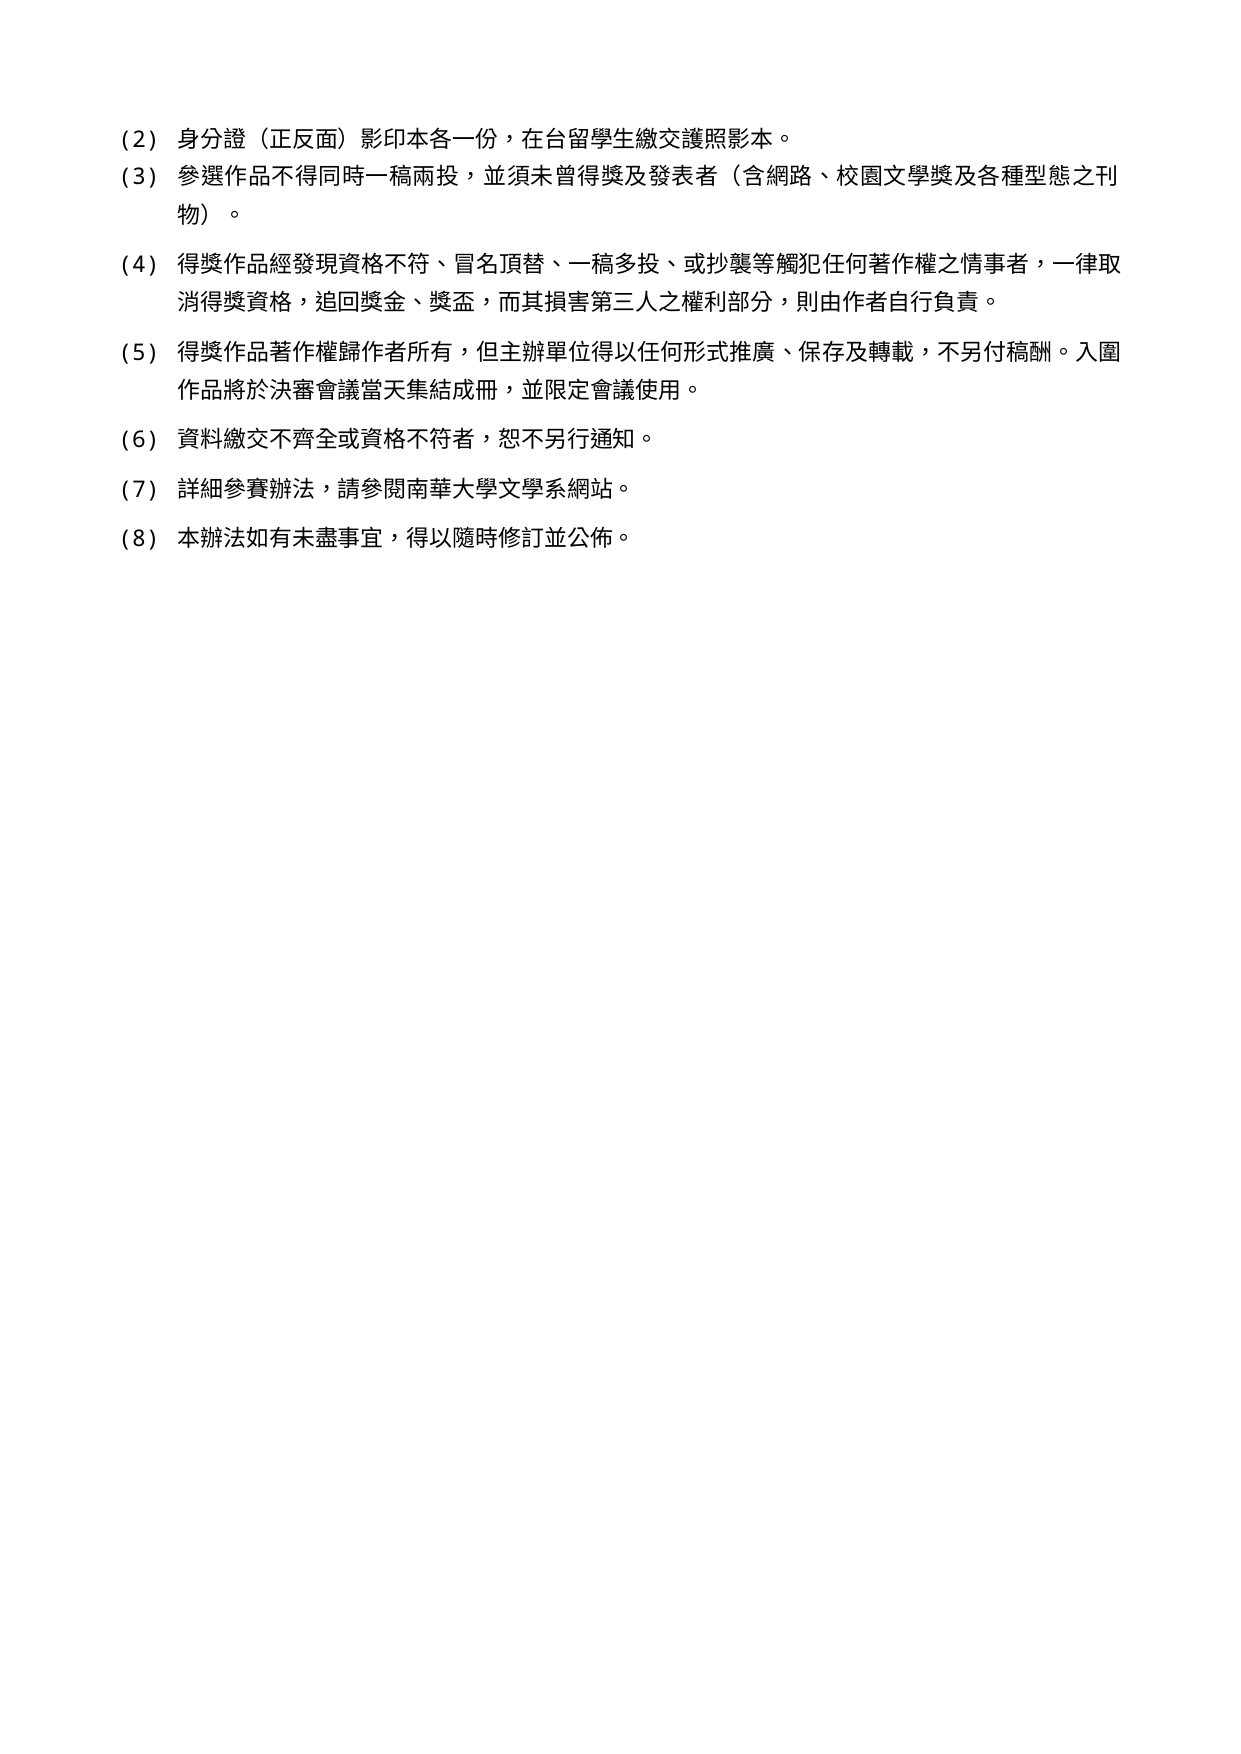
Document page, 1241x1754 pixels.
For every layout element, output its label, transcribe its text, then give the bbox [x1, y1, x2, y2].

list 資料繳交不齊全或資格不符者，恕不另行通知。 [118, 421, 1122, 454]
list 參選作品不得同時一稿兩投，並須未曾得獎及發表者（含網路、校園文學獎及各種型態之刊物）。 [118, 158, 1122, 230]
list 詳細參賽辦法，請參閱南華大學文學系網站。 [118, 471, 1122, 504]
list 得獎作品著作權歸作者所有，但主辦單位得以任何形式推廣、保存及轉載，不另付稿酬。入圍作品將於決審會議當天集結成冊，並限定會議使用。 [118, 333, 1122, 405]
list 得獎作品經發現資格不符、冒名頂替、一稿多投、或抄襲等觸犯任何著作權之情事者，一律取消得獎資格，追回獎金、獎盃，而其損害第三人之權利部分，則由作者自行負責。 [118, 246, 1122, 317]
list 身分證（正反面）影印本各一份，在台留學生繳交護照影本。 [118, 96, 1122, 158]
list 本辦法如有未盡事宜，得以隨時修訂並公佈。 [118, 520, 1122, 553]
